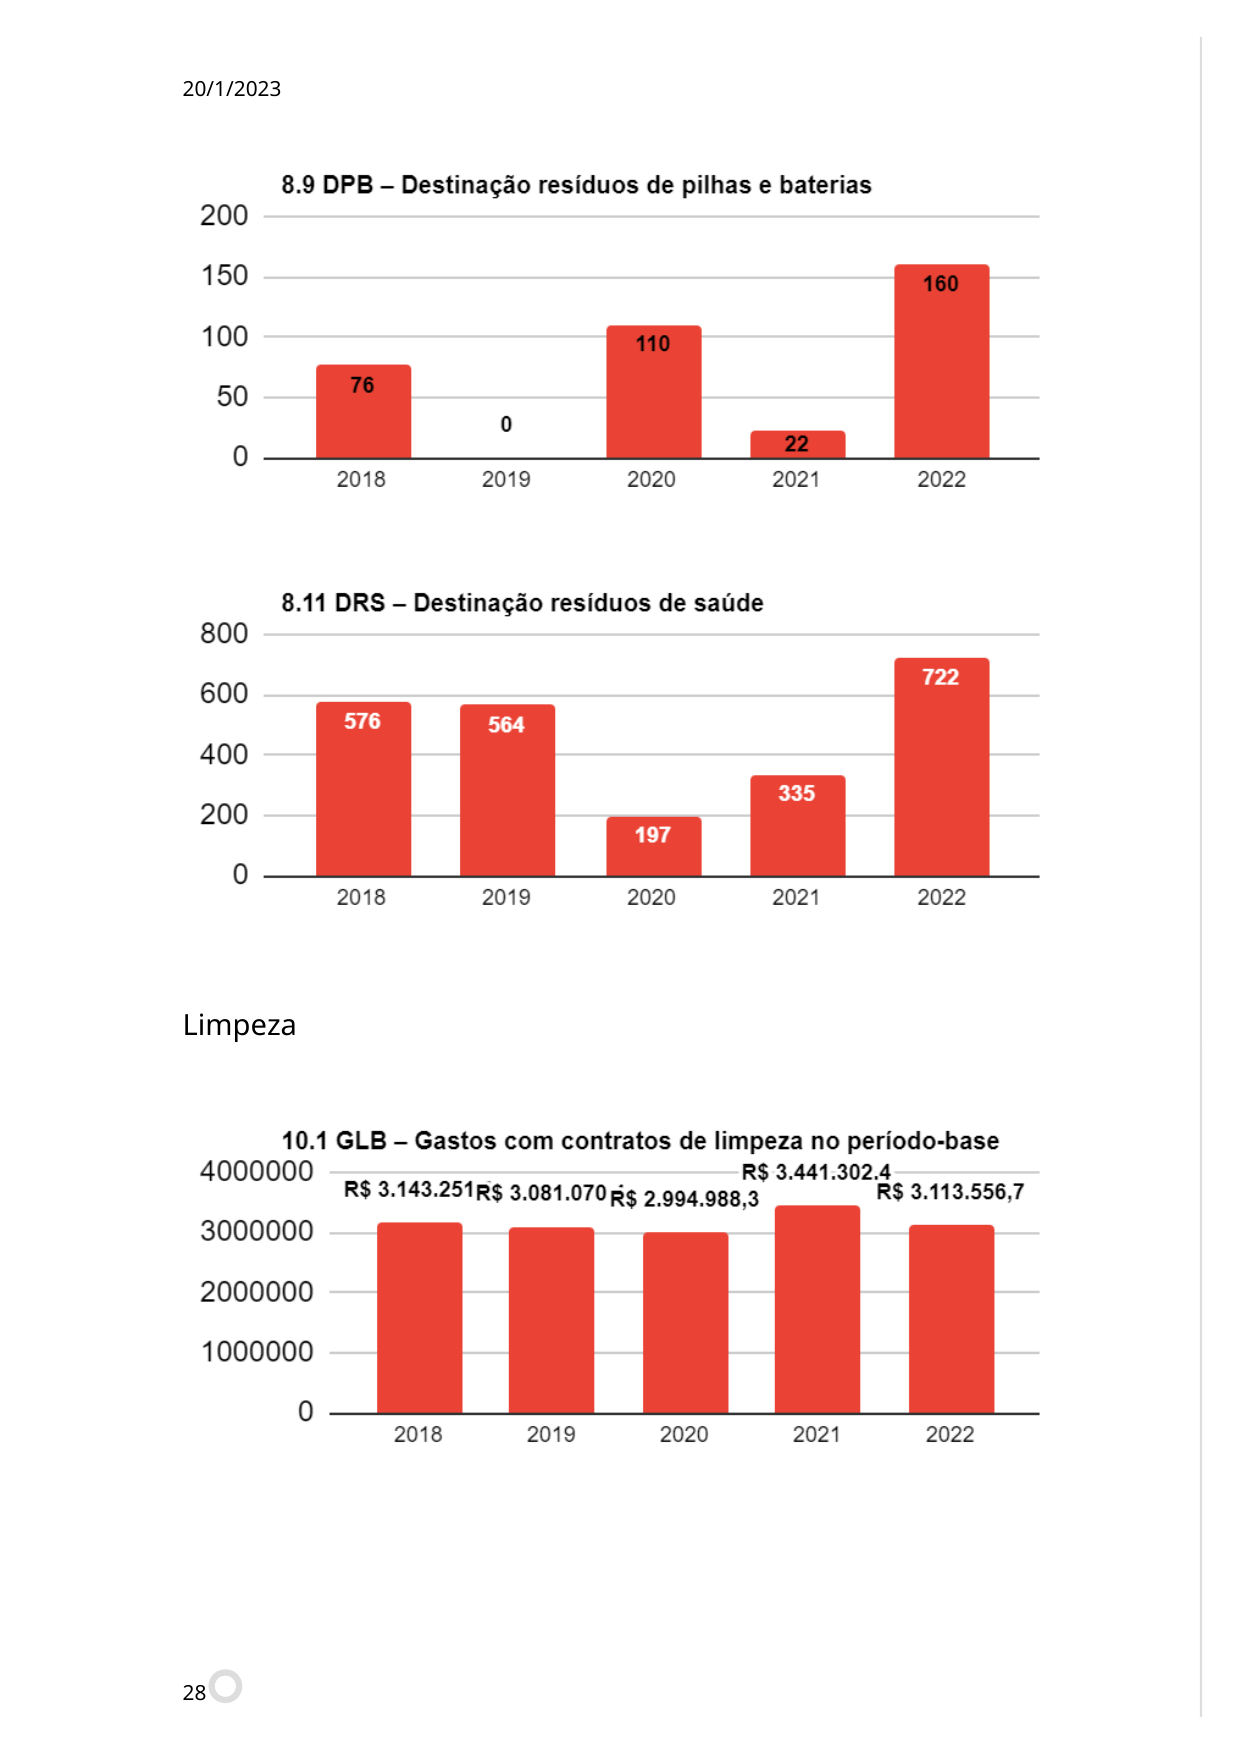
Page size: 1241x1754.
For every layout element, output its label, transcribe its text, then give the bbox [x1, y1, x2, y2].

picture [182, 565, 1058, 927]
picture [182, 147, 1058, 509]
picture [182, 1103, 1058, 1464]
text Limpeza [182, 1004, 1058, 1044]
